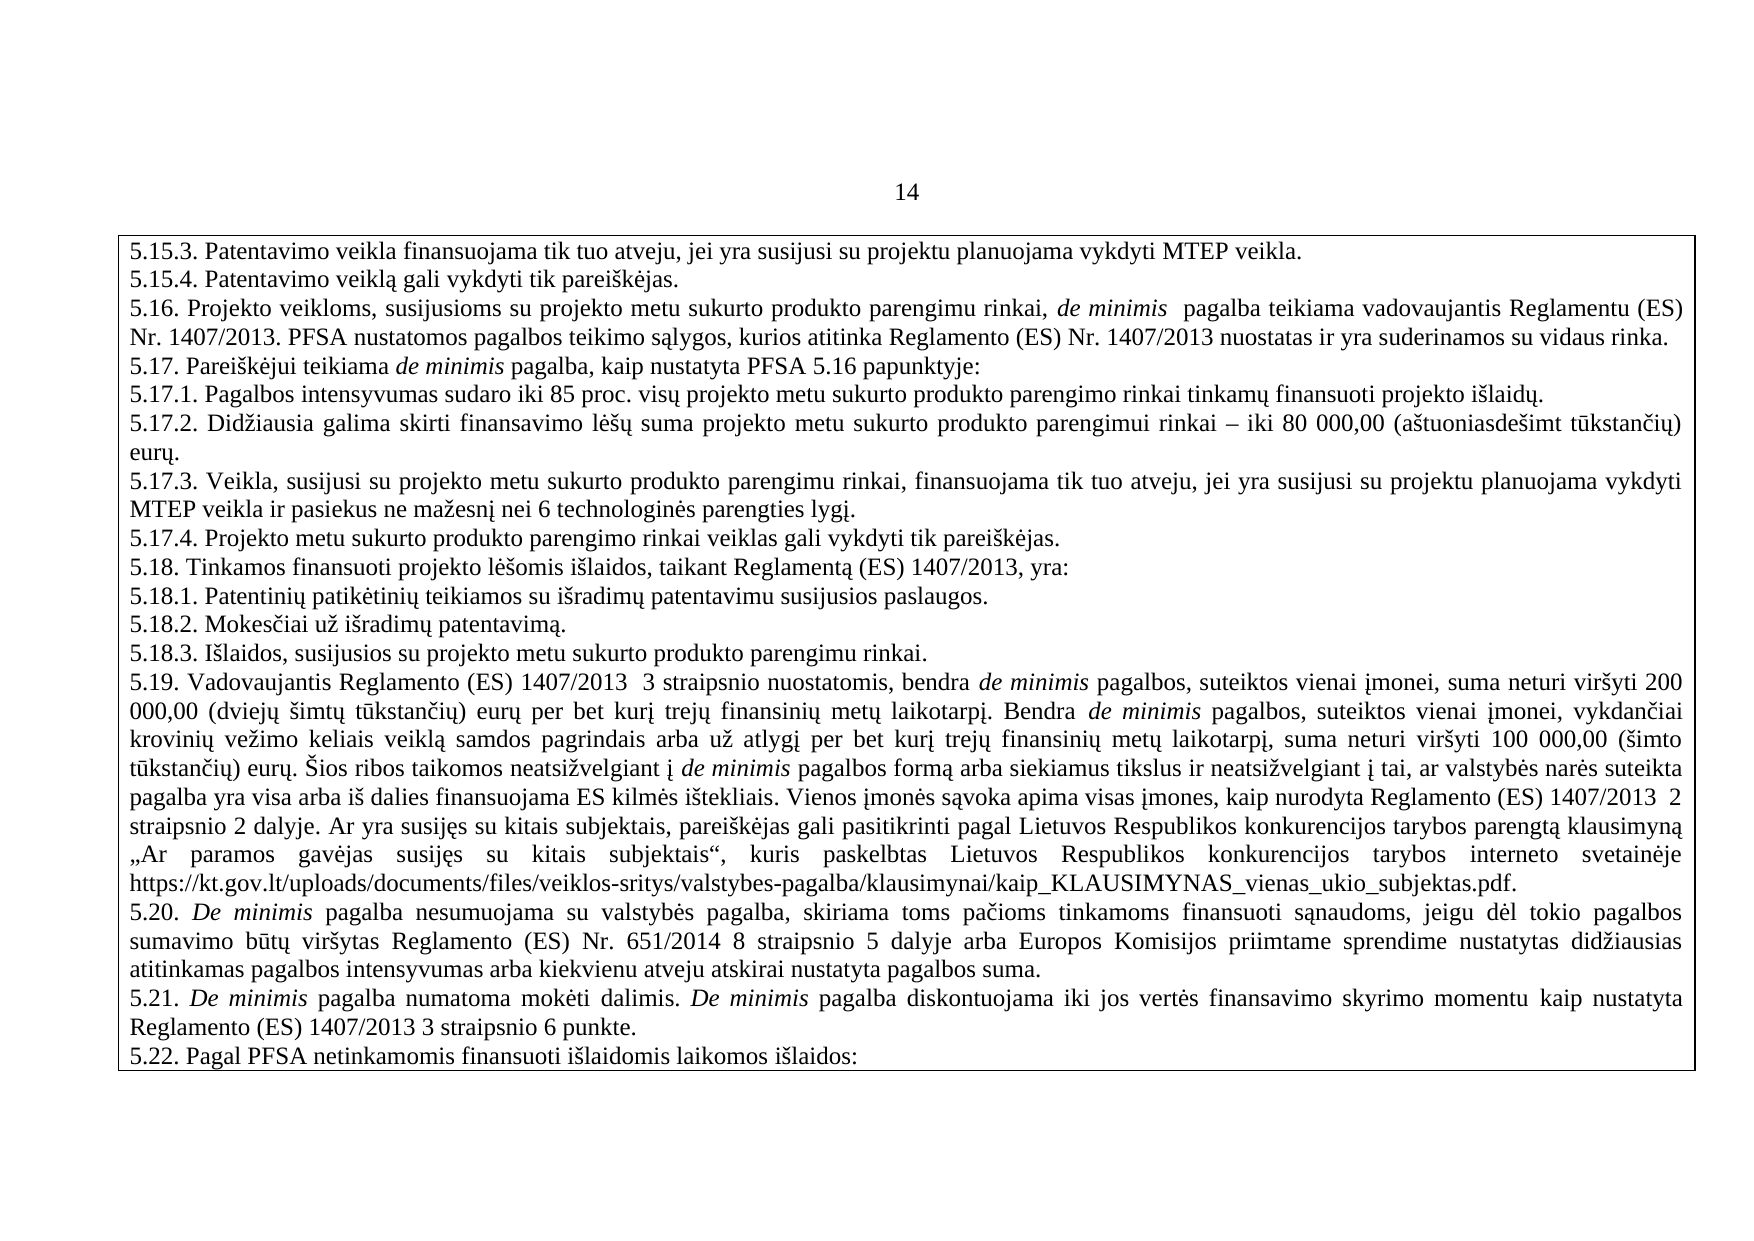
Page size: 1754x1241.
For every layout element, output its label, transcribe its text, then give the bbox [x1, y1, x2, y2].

table_cell 5.15.3. Patentavimo veikla finansuojama tik tuo atveju, jei yra susijusi su projektu planuojama vykdyti MTEP veikla. 5.15.4. Patentavimo veiklą gali vykdyti tik pareiškėjas. 5.16. Projekto veikloms, susijusioms su projekto metu sukurto produkto parengimu rinkai, de minimis pagalba teikiama vadovaujantis Reglamentu (ES) Nr. 1407/2013. PFSA nustatomos pagalbos teikimo sąlygos, kurios atitinka Reglamento (ES) Nr. 1407/2013 nuostatas ir yra suderinamos su vidaus rinka. 5.17. Pareiškėjui teikiama de minimis pagalba, kaip nustatyta PFSA 5.16 papunktyje: 5.17.1. Pagalbos intensyvumas sudaro iki 85 proc. visų projekto metu sukurto produkto parengimo rinkai tinkamų finansuoti projekto išlaidų. 5.17.2. Didžiausia galima skirti finansavimo lėšų suma projekto metu sukurto produkto parengimui rinkai – iki 80 000,00 (aštuoniasdešimt tūkstančių) eurų. 5.17.3. Veikla, susijusi su projekto metu sukurto produkto parengimu rinkai, finansuojama tik tuo atveju, jei yra susijusi su projektu planuojama vykdyti MTEP veikla ir pasiekus ne mažesnį nei 6 technologinės parengties lygį. 5.17.4. Projekto metu sukurto produkto parengimo rinkai veiklas gali vykdyti tik pareiškėjas. 5.18. Tinkamos finansuoti projekto lėšomis išlaidos, taikant Reglamentą (ES) 1407/2013, yra: 5.18.1. Patentinių patikėtinių teikiamos su išradimų patentavimu susijusios paslaugos. 5.18.2. Mokesčiai už išradimų patentavimą. 5.18.3. Išlaidos, susijusios su projekto metu sukurto produkto parengimu rinkai. 5.19. Vadovaujantis Reglamento (ES) 1407/2013 3 straipsnio nuostatomis, bendra de minimis pagalbos, suteiktos vienai įmonei, suma neturi viršyti 200 000,00 (dviejų šimtų tūkstančių) eurų per bet kurį trejų finansinių metų laikotarpį. Bendra de minimis pagalbos, suteiktos vienai įmonei, vykdančiai krovinių vežimo keliais veiklą samdos pagrindais arba už atlygį per bet kurį trejų finansinių metų laikotarpį, suma neturi viršyti 100 000,00 (šimto tūkstančių) eurų. Šios ribos taikomos neatsižvelgiant į de minimis pagalbos formą arba siekiamus tikslus ir neatsižvelgiant į tai, ar valstybės narės suteikta pagalba yra visa arba iš dalies finansuojama ES kilmės ištekliais. Vienos įmonės sąvoka apima visas įmones, kaip nurodyta Reglamento (ES) 1407/2013 2 straipsnio 2 dalyje. Ar yra susijęs su kitais subjektais, pareiškėjas gali pasitikrinti pagal Lietuvos Respublikos konkurencijos tarybos parengtą klausimyną „Ar paramos gavėjas susijęs su kitais subjektais“, kuris paskelbtas Lietuvos Respublikos konkurencijos tarybos interneto svetainėje https://kt.gov.lt/uploads/documents/files/veiklos-sritys/valstybes-pagalba/klausimynai/kaip_KLAUSIMYNAS_vienas_ukio_subjektas.pdf. 5.20. De minimis pagalba nesumuojama su valstybės pagalba, skiriama toms pačioms tinkamoms finansuoti sąnaudoms, jeigu dėl tokio pagalbos sumavimo būtų viršytas Reglamento (ES) Nr. 651/2014 8 straipsnio 5 dalyje arba Europos Komisijos priimtame sprendime nustatytas didžiausias atitinkamas pagalbos intensyvumas arba kiekvienu atveju atskirai nustatyta pagalbos suma. 5.21. De minimis pagalba numatoma mokėti dalimis. De minimis pagalba diskontuojama iki jos vertės finansavimo skyrimo momentu kaip nustatyta Reglamento (ES) 1407/2013 3 straipsnio 6 punkte. 5.22. Pagal PFSA netinkamomis finansuoti išlaidomis laikomos išlaidos: [119, 236, 1694, 1069]
